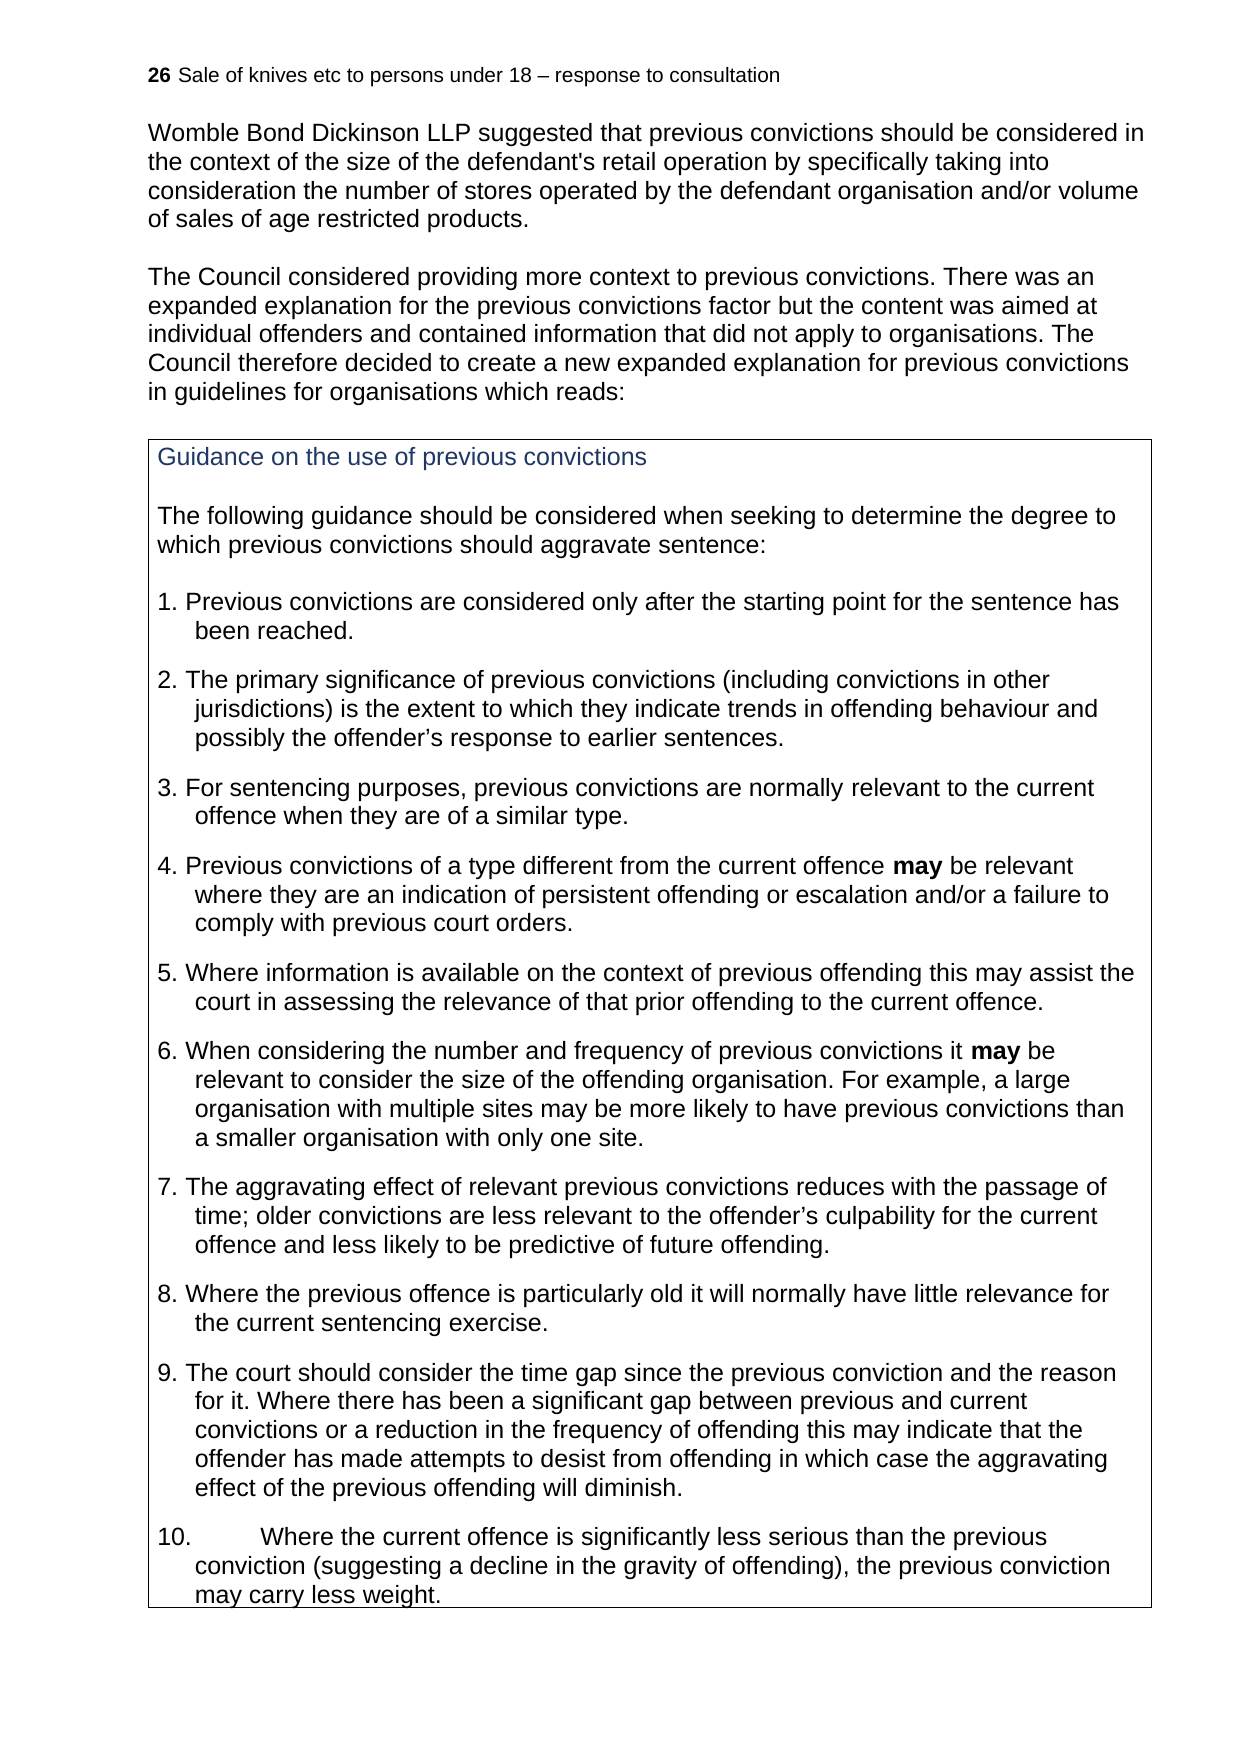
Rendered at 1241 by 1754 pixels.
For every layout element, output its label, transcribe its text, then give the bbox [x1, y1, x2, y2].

list Where the current offence is significantly less serious than the previous conviction (suggesting a decline in the gravity of offending), the previous conviction may carry less weight. [149, 1519, 1151, 1607]
list The primary significance of previous convictions (including convictions in other jurisdictions) is the extent to which they indicate trends in offending behaviour and possibly the offender’s response to earlier sentences. [149, 662, 1151, 752]
list Where information is available on the context of previous offending this may assist the court in assessing the relevance of that prior offending to the current offence. [149, 955, 1151, 1015]
list Where the previous offence is particularly old it will normally have little relevance for the current sentencing exercise. [149, 1276, 1151, 1337]
list The court should consider the time gap since the previous conviction and the reason for it. Where there has been a significant gap between previous and current convictions or a reduction in the frequency of offending this may indicate that the offender has made attempts to desist from offending in which case the aggravating effect of the previous offending will diminish. [149, 1354, 1151, 1501]
list When considering the number and frequency of previous convictions it may be relevant to consider the size of the offending organisation. For example, a large organisation with multiple sites may be more likely to have previous convictions than a smaller organisation with only one site. [149, 1033, 1151, 1151]
text The following guidance should be considered when seeking to determine the degree to which previous convictions should aggravate sentence: [149, 498, 1151, 558]
list Previous convictions of a type different from the current offence may be relevant where they are an indication of persistent offending or escalation and/or a failure to comply with previous court orders. [149, 848, 1151, 937]
text The Council considered providing more context to previous convictions. There was an expanded explanation for the previous convictions factor but the content was aimed at individual offenders and contained information that did not apply to organisations. The Council therefore decided to create a new expanded explanation for previous convictions in guidelines for organisations which reads: [148, 262, 1152, 406]
list Previous convictions are considered only after the starting point for the sentence has been reached. [149, 584, 1151, 644]
subtitle Guidance on the use of previous convictions [149, 440, 1151, 470]
list For sentencing purposes, previous convictions are normally relevant to the current offence when they are of a similar type. [149, 769, 1151, 830]
text Womble Bond Dickinson LLP suggested that previous convictions should be considered in the context of the size of the defendant's retail operation by specifically taking into consideration the number of stores operated by the defendant organisation and/or volume of sales of age restricted products. [148, 118, 1152, 233]
list The aggravating effect of relevant previous convictions reduces with the passage of time; older convictions are less relevant to the offender’s culpability for the current offence and less likely to be predictive of future offending. [149, 1169, 1151, 1258]
